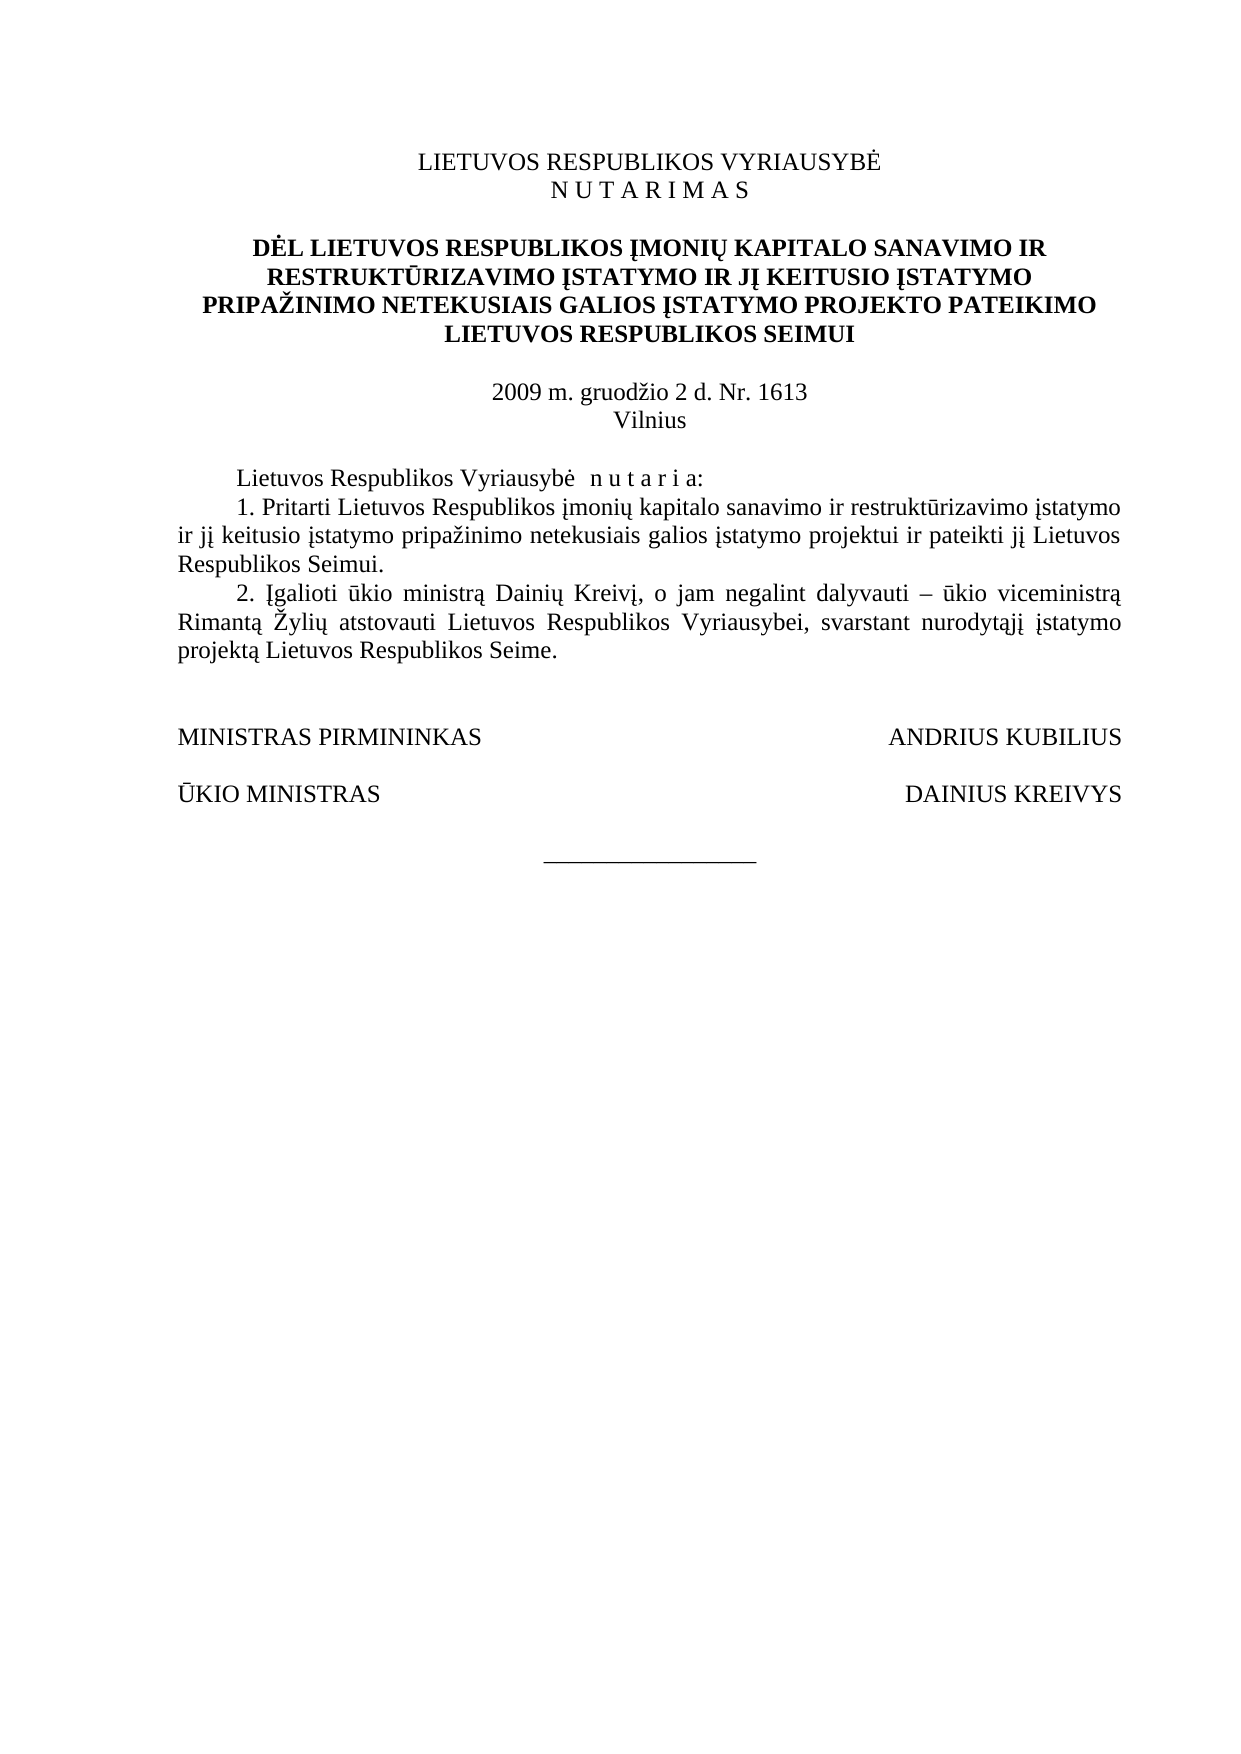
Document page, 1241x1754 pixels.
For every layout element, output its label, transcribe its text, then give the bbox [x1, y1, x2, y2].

text Lietuvos Respublikos Vyriausybė nutaria: [177, 463, 1122, 492]
text _________________ [177, 837, 1122, 866]
text 2. Įgalioti ūkio ministrą Dainių Kreivį, o jam negalint dalyvauti – ūkio viceministrą Rimantą Žylių atstovauti Lietuvos Respublikos Vyriausybei, svarstant nurodytąjį įstatymo projektą Lietuvos Respublikos Seime. [177, 578, 1122, 664]
text MINISTRAS PIRMININKAS ANDRIUS KUBILIUS [177, 722, 1122, 751]
text DĖL LIETUVOS RESPUBLIKOS ĮMONIŲ KAPITALO SANAVIMO IR RESTRUKTŪRIZAVIMO ĮSTATYMO IR JĮ KEITUSIO ĮSTATYMO PRIPAŽINIMO NETEKUSIAIS GALIOS ĮSTATYMO PROJEKTO PATEIKIMO LIETUVOS RESPUBLIKOS SEIMUI [177, 233, 1122, 348]
text 2009 m. gruodžio 2 d. Nr. 1613 [177, 377, 1122, 406]
text NUTARIMAS [177, 176, 1122, 204]
text ŪKIO MINISTRAS DAINIUS KREIVYS [177, 779, 1122, 808]
text Lietuvos Respublikos Vyriausybė [177, 147, 1122, 176]
text 1. Pritarti Lietuvos Respublikos įmonių kapitalo sanavimo ir restruktūrizavimo įstatymo ir jį keitusio įstatymo pripažinimo netekusiais galios įstatymo projektui ir pateikti jį Lietuvos Respublikos Seimui. [177, 492, 1122, 578]
text Vilnius [177, 406, 1122, 434]
